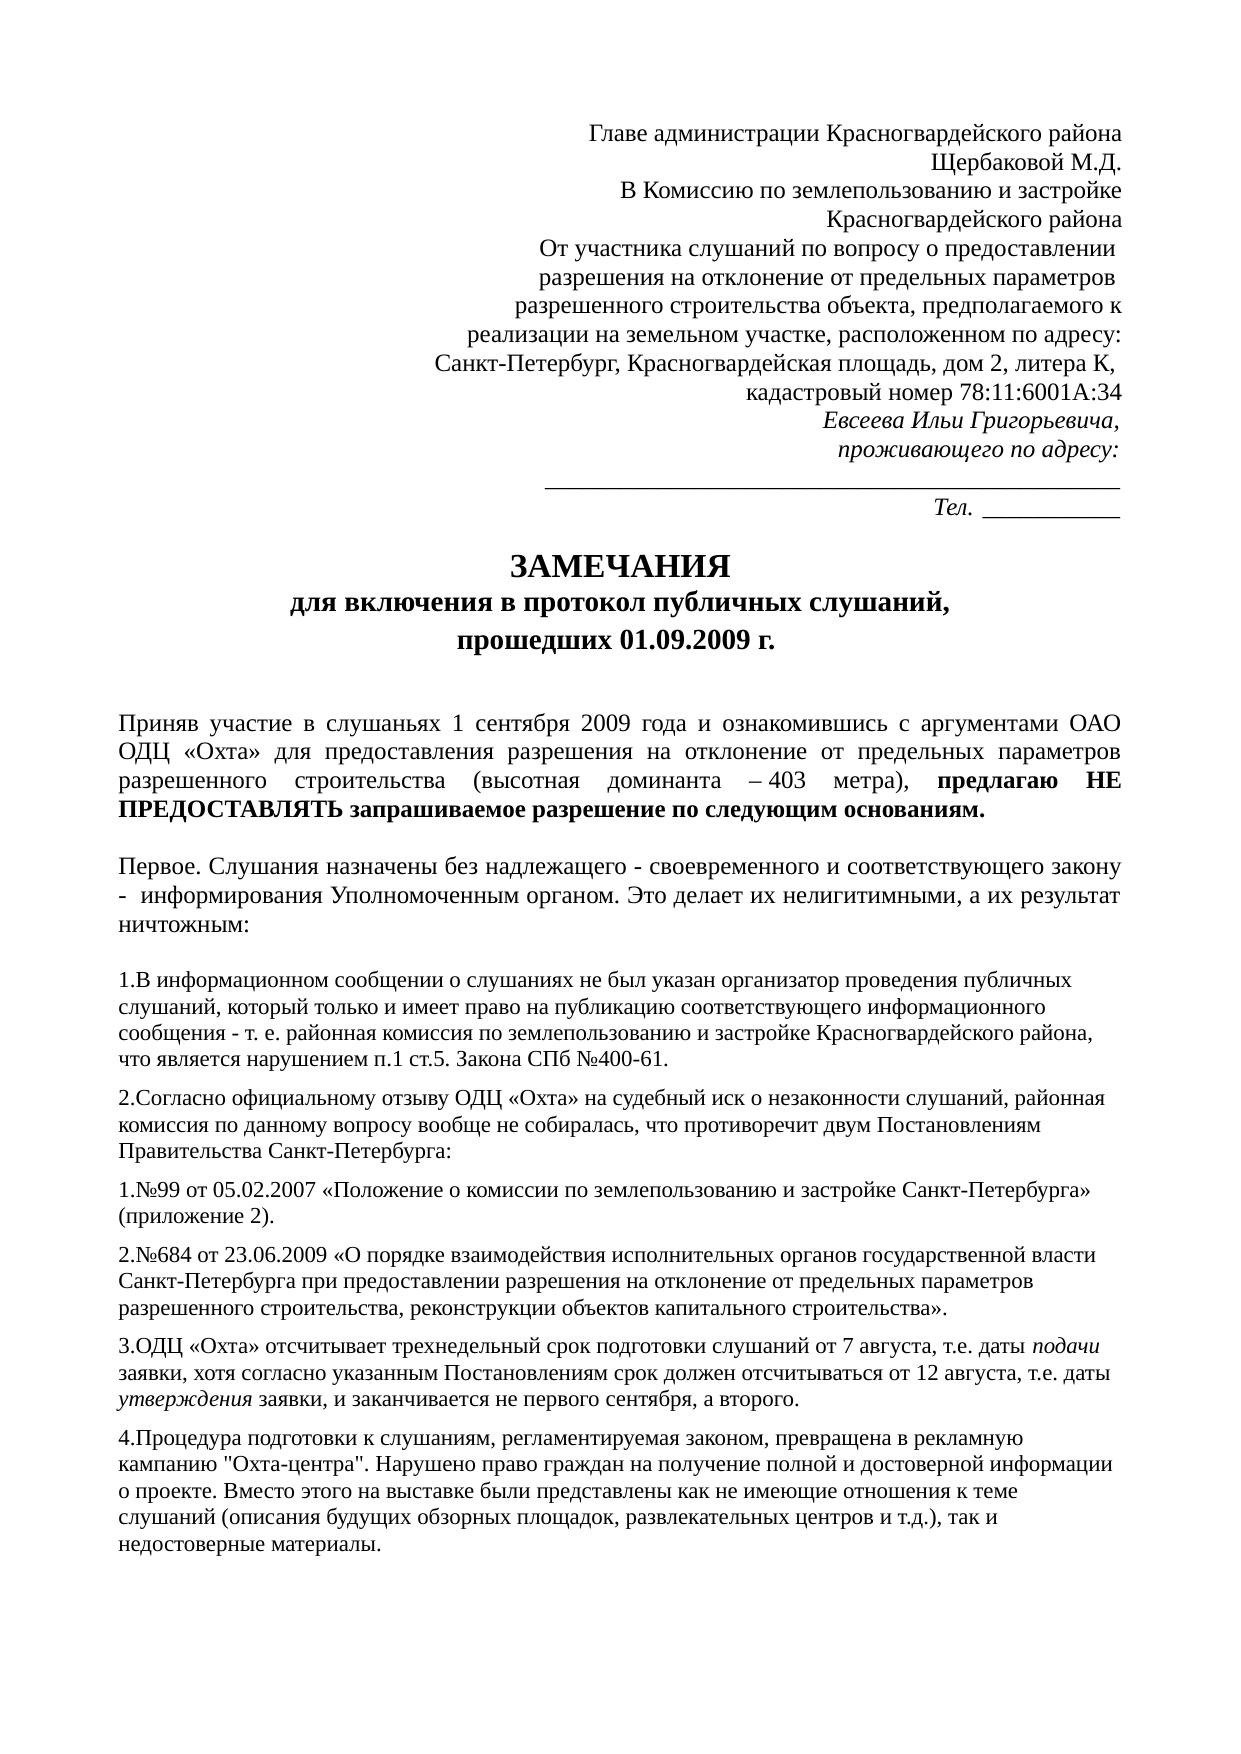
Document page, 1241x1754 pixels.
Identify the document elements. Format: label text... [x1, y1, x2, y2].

subtitle ЗАМЕЧАНИЯ для включения в протокол публичных слушаний, прошедших 01.09.2009 г. [118, 546, 1122, 695]
text Главе администрации Красногвардейского района Щербаковой М.Д. [118, 118, 1122, 176]
list №684 от 23.06.2009 «О порядке взаимодействия исполнительных органов государственной власти Санкт-Петербурга при предоставлении разрешения на отклонение от предельных параметров разрешенного строительства, реконструкции объектов капитального строительства». [118, 1241, 1122, 1320]
text От участника слушаний по вопросу о предоставлении разрешения на отклонение от предельных параметров разрешенного строительства объекта, предполагаемого к реализации на земельном участке, расположенном по адресу: Санкт-Петербург, Красногвардейская площадь, дом 2, литера К, кадастровый номер 78:11:6001А:34 [118, 233, 1122, 406]
list Процедура подготовки к слушаниям, регламентируемая законом, превращена в рекламную кампанию "Охта-центра". Нарушено право граждан на получение полной и достоверной информации о проекте. Вместо этого на выставке были представлены как не имеющие отношения к теме слушаний (описания будущих обзорных площадок, развлекательных центров и т.д.), так и недостоверные материалы. [118, 1424, 1122, 1556]
list №99 от 05.02.2007 «Положение о комиссии по землепользованию и застройке Санкт-Петербурга» (приложение 2). [118, 1176, 1122, 1228]
text Приняв участие в слушаньях 1 сентября 2009 года и ознакомившись с аргументами ОАО ОДЦ «Охта» для предоставления разрешения на отклонение от предельных параметров разрешенного строительства (высотная доминанта – 403 метра), предлагаю НЕ ПРЕДОСТАВЛЯТЬ запрашиваемое разрешение по следующим основаниям. [118, 708, 1122, 823]
list Согласно официальному отзыву ОДЦ «Охта» на судебный иск о незаконности слушаний, районная комиссия по данному вопросу вообще не собиралась, что противоречит двум Постановлениям Правительства Санкт-Петербурга: [118, 1084, 1122, 1163]
text Евсеева Ильи Григорьевича, проживающего по адресу: ______________________________________________ Тел. ___________ [118, 406, 1122, 521]
text В Комиссию по землепользованию и застройке Красногвардейского района [118, 176, 1122, 233]
list ОДЦ «Охта» отсчитывает трехнедельный срок подготовки слушаний от 7 августа, т.е. даты подачи заявки, хотя согласно указанным Постановлениям срок должен отсчитываться от 12 августа, т.е. даты утверждения заявки, и заканчивается не первого сентября, а второго. [118, 1333, 1122, 1412]
list В информационном сообщении о слушаниях не был указан организатор проведения публичных слушаний, который только и имеет право на публикацию соответствующего информационного сообщения - т. е. районная комиссия по землепользованию и застройке Красногвардейского района, что является нарушением п.1 ст.5. Закона СПб №400-61. [118, 966, 1122, 1072]
text Первое. Слушания назначены без надлежащего - своевременного и соответствующего закону - информирования Уполномоченным органом. Это делает их нелигитимными, а их результат ничтожным: [118, 851, 1122, 966]
